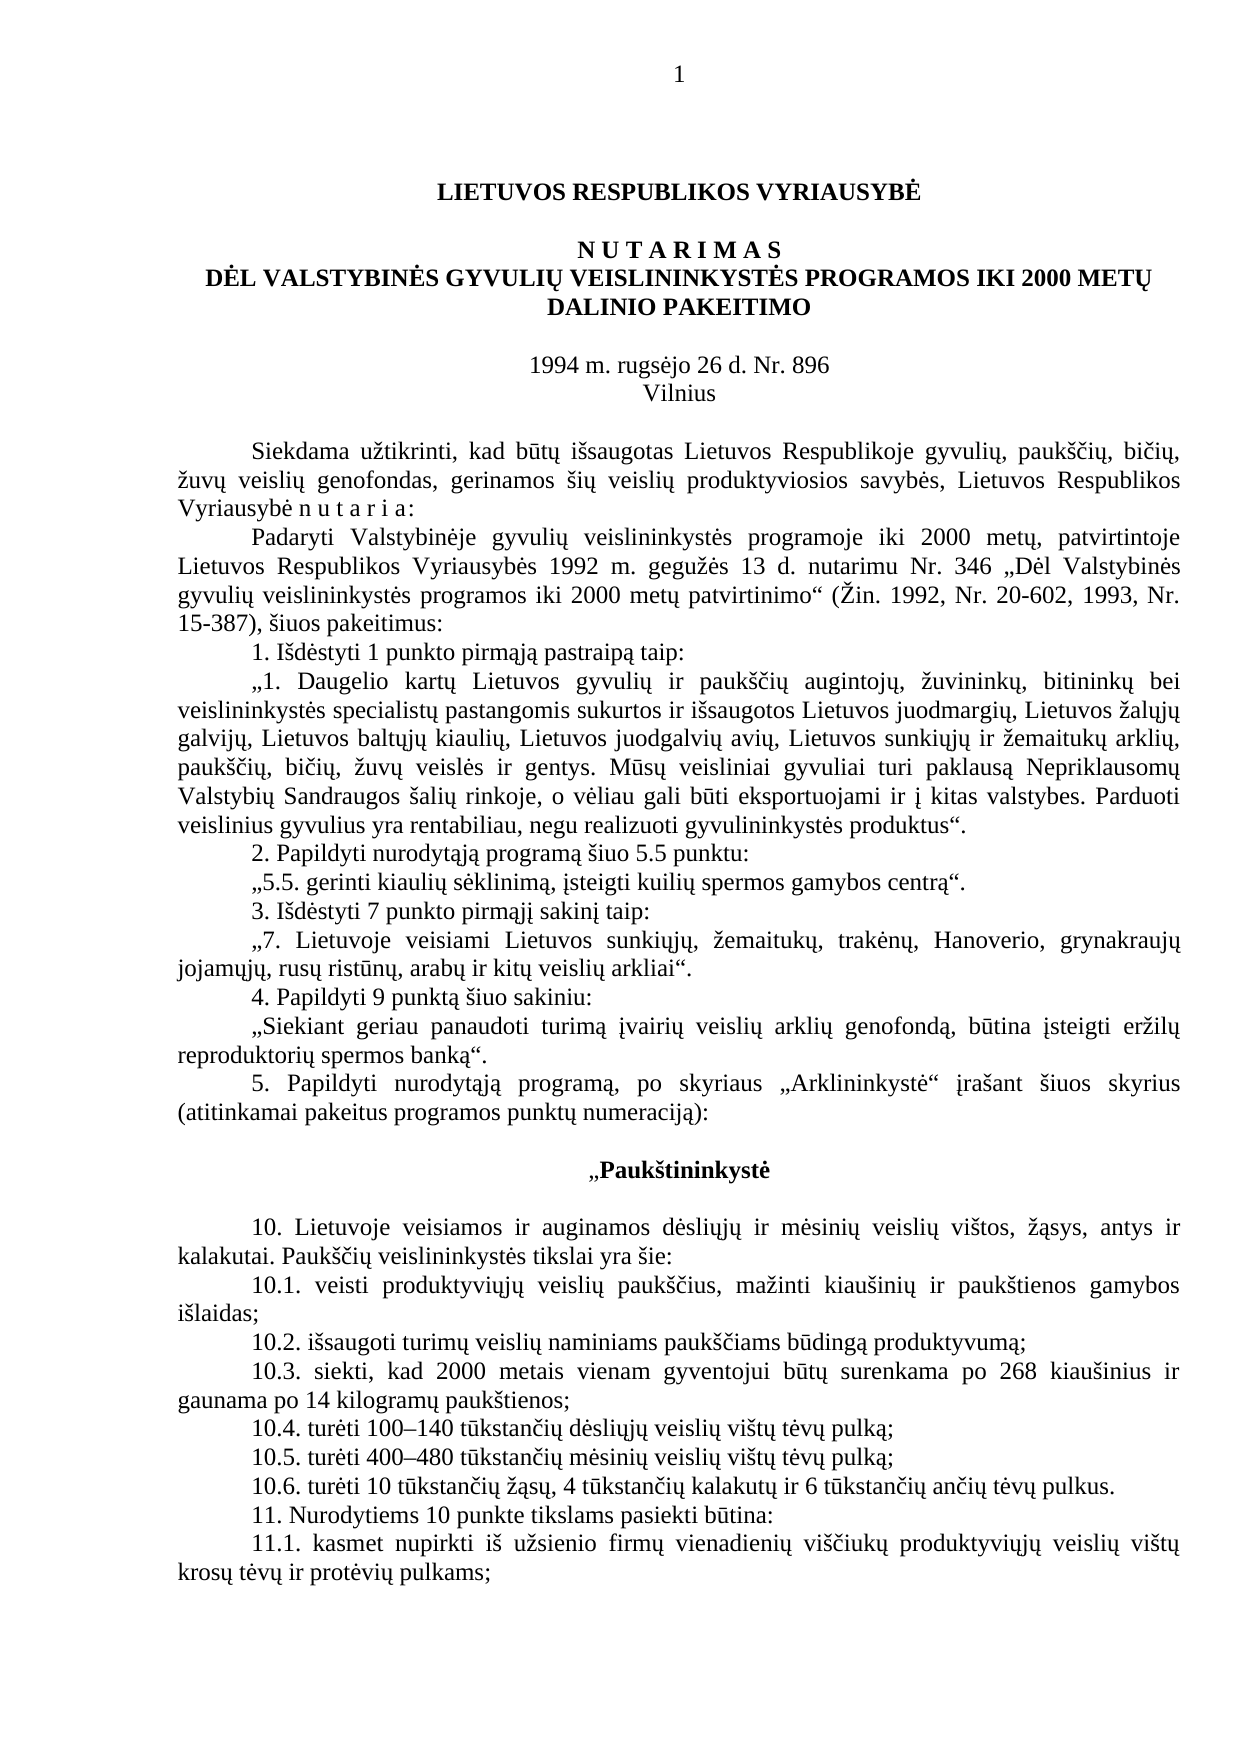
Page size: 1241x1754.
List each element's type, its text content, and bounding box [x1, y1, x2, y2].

text 11. Nurodytiems 10 punkte tikslams pasiekti būtina: [177, 1500, 1181, 1528]
text 3. Išdėstyti 7 punkto pirmąjį sakinį taip: [177, 896, 1181, 925]
text „5.5. gerinti kiaulių sėklinimą, įsteigti kuilių spermos gamybos centrą“. [177, 867, 1181, 896]
text Siekdama užtikrinti, kad būtų išsaugotas Lietuvos Respublikoje gyvulių, paukščių, bičių, žuvų veislių genofondas, gerinamos šių veislių produktyviosios savybės, Lietuvos Respublikos Vyriausybė nutaria: [177, 436, 1181, 522]
text 10.1. veisti produktyviųjų veislių paukščius, mažinti kiaušinių ir paukštienos gamybos išlaidas; [177, 1270, 1181, 1327]
text 1. Išdėstyti 1 punkto pirmąją pastraipą taip: [177, 637, 1181, 666]
text 1994 m. rugsėjo 26 d. Nr. 896 [177, 350, 1181, 378]
text 10.5. turėti 400–480 tūkstančių mėsinių veislių vištų tėvų pulką; [177, 1442, 1181, 1471]
text N U T A R I M A S [177, 235, 1181, 263]
text 10.2. išsaugoti turimų veislių naminiams paukščiams būdingą produktyvumą; [177, 1327, 1181, 1356]
text DĖL VALSTYBINĖS GYVULIŲ VEISLININKYSTĖS PROGRAMOS IKI 2000 METŲ DALINIO PAKEITIMO [177, 263, 1181, 321]
text 10.6. turėti 10 tūkstančių žąsų, 4 tūkstančių kalakutų ir 6 tūkstančių ančių tėvų pulkus. [177, 1471, 1181, 1500]
text LIETUVOS RESPUBLIKOS VYRIAUSYBĖ [177, 177, 1181, 206]
text Padaryti Valstybinėje gyvulių veislininkystės programoje iki 2000 metų, patvirtintoje Lietuvos Respublikos Vyriausybės 1992 m. gegužės 13 d. nutarimu Nr. 346 „Dėl Valstybinės gyvulių veislininkystės programos iki 2000 metų patvirtinimo“ (Žin. 1992, Nr. 20-602, 1993, Nr. 15-387), šiuos pakeitimus: [177, 522, 1181, 637]
text 11.1. kasmet nupirkti iš užsienio firmų vienadienių viščiukų produktyviųjų veislių vištų krosų tėvų ir protėvių pulkams; [177, 1528, 1181, 1586]
text „1. Daugelio kartų Lietuvos gyvulių ir paukščių augintojų, žuvininkų, bitininkų bei veislininkystės specialistų pastangomis sukurtos ir išsaugotos Lietuvos juodmargių, Lietuvos žalųjų galvijų, Lietuvos baltųjų kiaulių, Lietuvos juodgalvių avių, Lietuvos sunkiųjų ir žemaitukų arklių, paukščių, bičių, žuvų veislės ir gentys. Mūsų veisliniai gyvuliai turi paklausą Nepriklausomų Valstybių Sandraugos šalių rinkoje, o vėliau gali būti eksportuojami ir į kitas valstybes. Parduoti veislinius gyvulius yra rentabiliau, negu realizuoti gyvulininkystės produktus“. [177, 666, 1181, 838]
text „7. Lietuvoje veisiami Lietuvos sunkiųjų, žemaitukų, trakėnų, Hanoverio, grynakraujų jojamųjų, rusų ristūnų, arabų ir kitų veislių arkliai“. [177, 925, 1181, 982]
text 10.3. siekti, kad 2000 metais vienam gyventojui būtų surenkama po 268 kiaušinius ir gaunama po 14 kilogramų paukštienos; [177, 1356, 1181, 1413]
text 5. Papildyti nurodytąją programą, po skyriaus „Arklininkystė“ įrašant šiuos skyrius (atitinkamai pakeitus programos punktų numeraciją): [177, 1068, 1181, 1126]
text 2. Papildyti nurodytąją programą šiuo 5.5 punktu: [177, 838, 1181, 867]
text 10.4. turėti 100–140 tūkstančių dėsliųjų veislių vištų tėvų pulką; [177, 1413, 1181, 1442]
text 10. Lietuvoje veisiamos ir auginamos dėsliųjų ir mėsinių veislių vištos, žąsys, antys ir kalakutai. Paukščių veislininkystės tikslai yra šie: [177, 1212, 1181, 1270]
text „Siekiant geriau panaudoti turimą įvairių veislių arklių genofondą, būtina įsteigti eržilų reproduktorių spermos banką“. [177, 1011, 1181, 1068]
text „Paukštininkystė [177, 1155, 1181, 1183]
text Vilnius [177, 378, 1181, 407]
text 4. Papildyti 9 punktą šiuo sakiniu: [177, 982, 1181, 1011]
